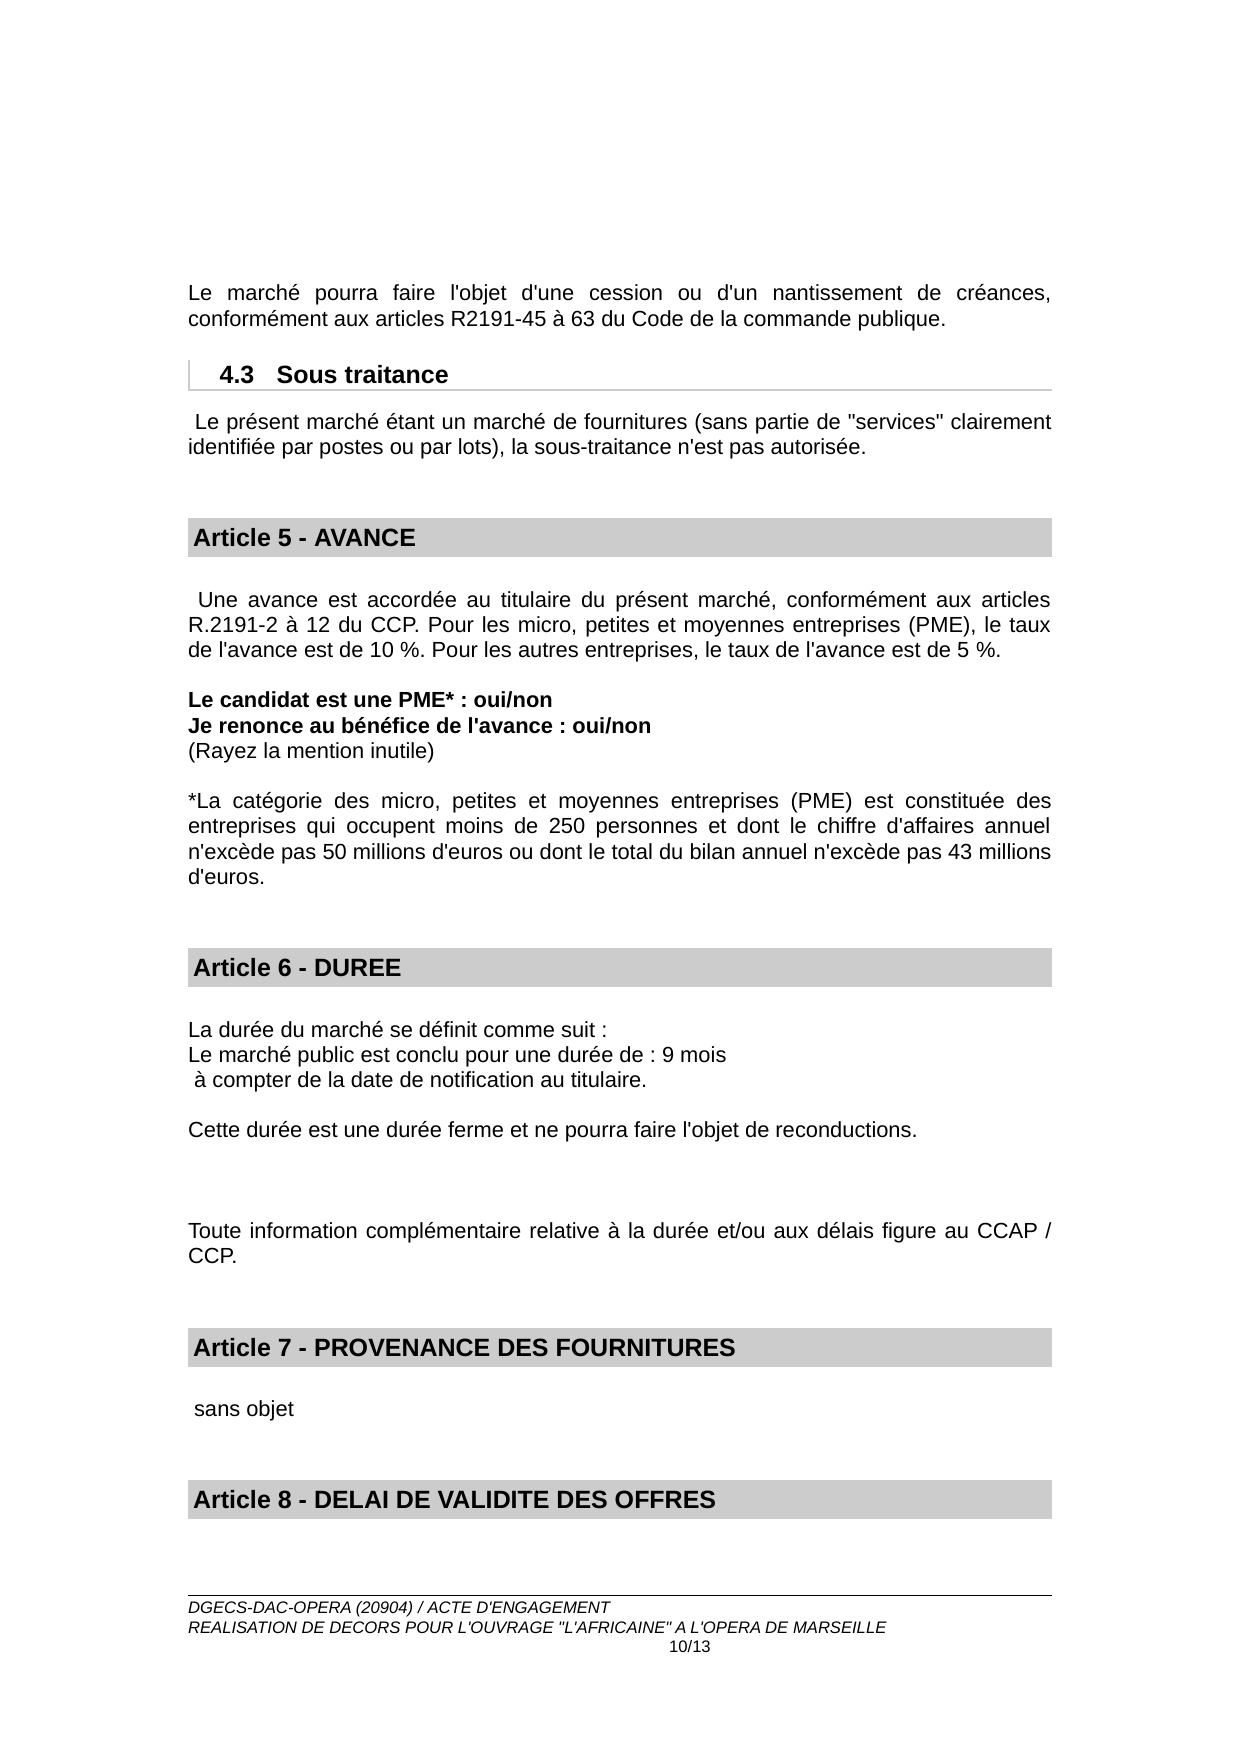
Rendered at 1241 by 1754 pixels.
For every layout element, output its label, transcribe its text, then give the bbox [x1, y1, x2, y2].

text (Rayez la mention inutile) [188, 738, 1052, 763]
subtitle DELAI DE VALIDITE DES OFFRES [190, 1483, 1050, 1517]
text Le candidat est une PME* : oui/non [188, 687, 1052, 713]
subtitle PROVENANCE DES FOURNITURES [190, 1330, 1050, 1364]
text Le marché public est conclu pour une durée de : 9 mois [188, 1042, 1052, 1067]
text à compter de la date de notification au titulaire. [188, 1067, 1052, 1092]
text La durée du marché se définit comme suit : [188, 1017, 1052, 1042]
text Le marché pourra faire l'objet d'une cession ou d'un nantissement de créances, conformément aux articles R2191-45 à 63 du Code de la commande publique. [188, 280, 1052, 331]
text *La catégorie des micro, petites et moyennes entreprises (PME) est constituée des entreprises qui occupent moins de 250 personnes et dont le chiffre d'affaires annuel n'excède pas 50 millions d'euros ou dont le total du bilan annuel n'excède pas 43 millions d'euros. [188, 788, 1052, 889]
text Une avance est accordée au titulaire du présent marché, conformément aux articles R.2191-2 à 12 du CCP. Pour les micro, petites et moyennes entreprises (PME), le taux de l'avance est de 10 %. Pour les autres entreprises, le taux de l'avance est de 5 %. [188, 587, 1052, 662]
subtitle DUREE [190, 950, 1050, 985]
text sans objet [188, 1396, 1052, 1421]
subtitle AVANCE [190, 520, 1050, 555]
text Je renonce au bénéfice de l'avance : oui/non [188, 713, 1052, 738]
subtitle Sous traitance [190, 360, 1052, 389]
text Le présent marché étant un marché de fournitures (sans partie de "services" clairement identifiée par postes ou par lots), la sous-traitance n'est pas autorisée. [188, 409, 1052, 459]
text Cette durée est une durée ferme et ne pourra faire l'objet de reconductions. [188, 1117, 1052, 1143]
text Toute information complémentaire relative à la durée et/ou aux délais figure au CCAP / CCP. [188, 1218, 1052, 1269]
